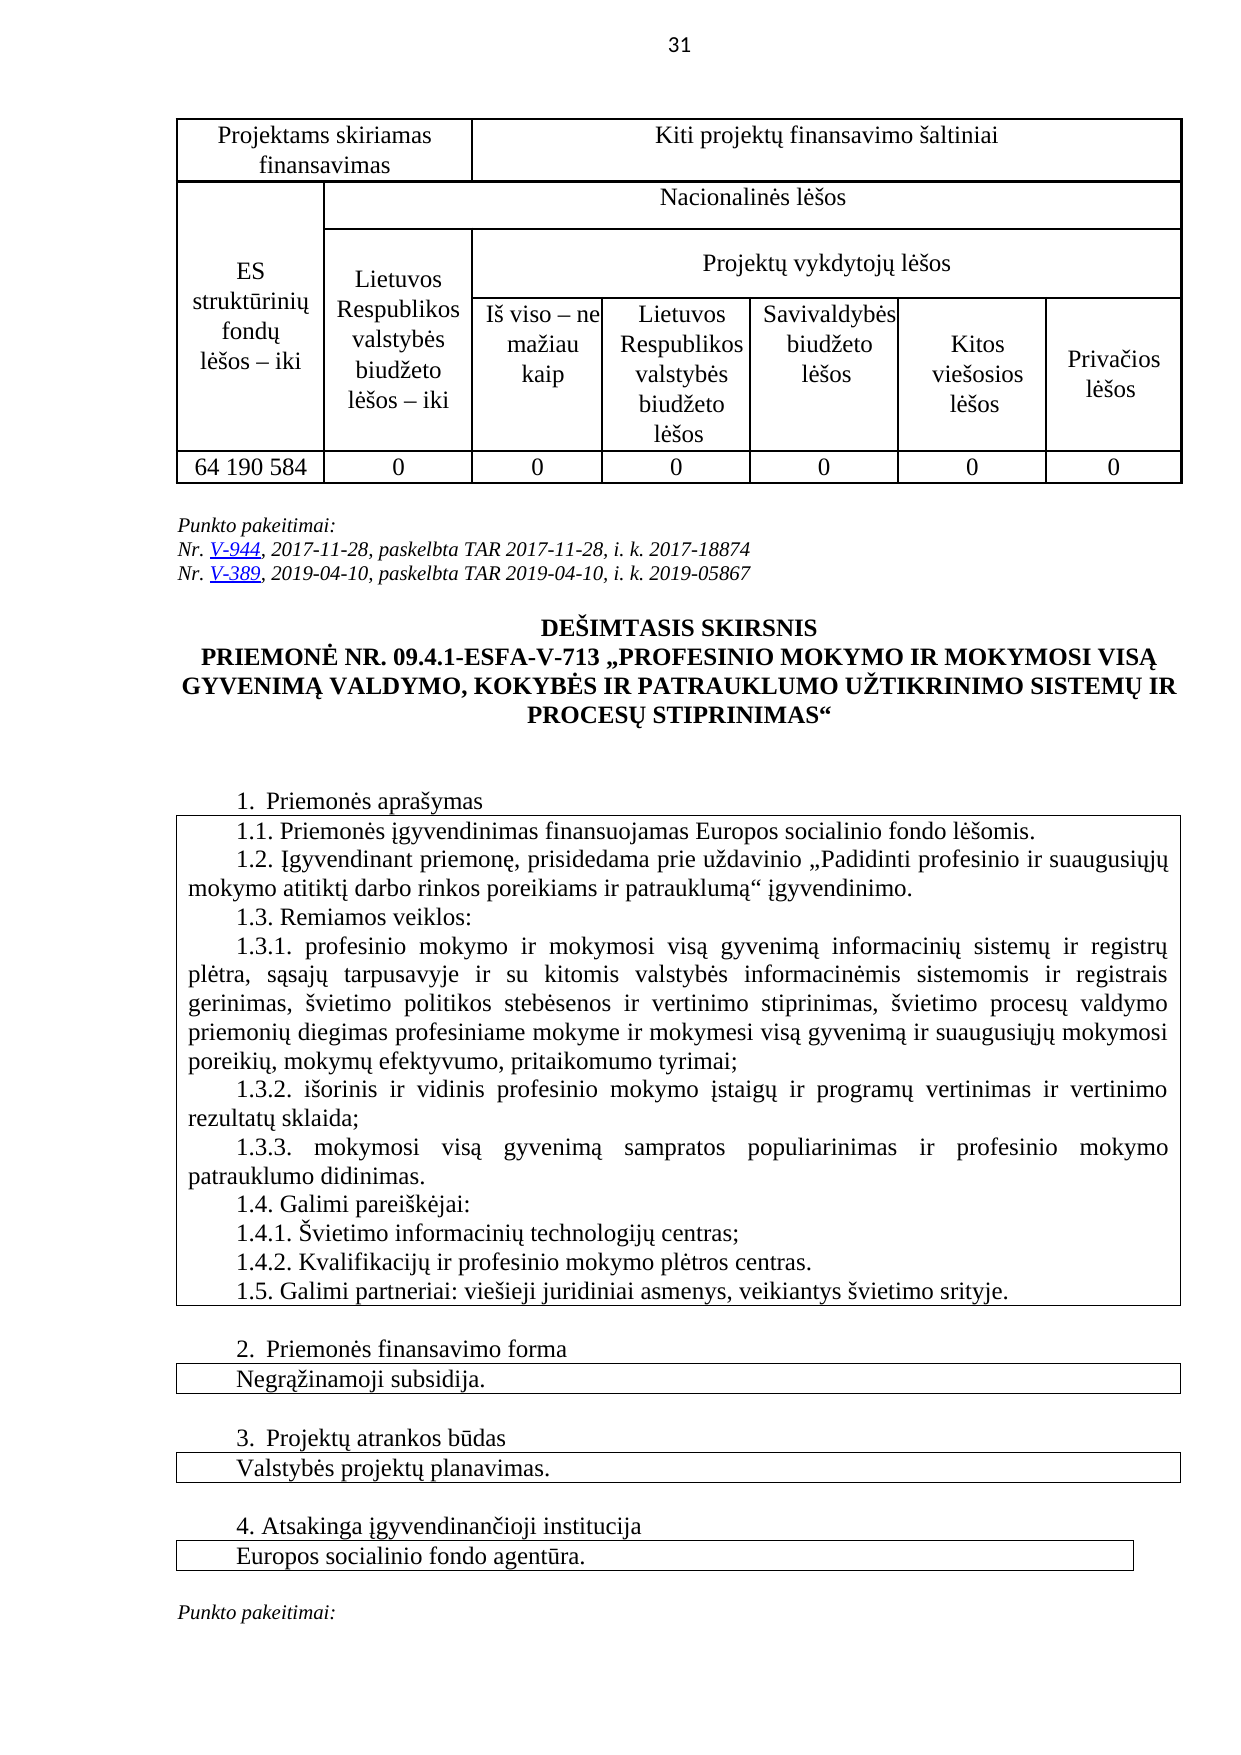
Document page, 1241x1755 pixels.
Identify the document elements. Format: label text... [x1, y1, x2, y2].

table_cell 0 [603, 452, 749, 482]
text 2. Priemonės finansavimo forma [236, 1334, 1181, 1363]
table_cell Nacionalinės lėšos [325, 183, 1180, 228]
text PRIEMONĖ NR. 09.4.1-ESFA-V-713 „PROFESINIO MOKYMO IR MOKYMOSI VISĄ GYVENIMĄ VALDYMO, KOKYBĖS IR PATRAUKLUMO UŽTIKRINIMO SISTEMŲ IR PROCESŲ STIPRINIMAS“ [177, 642, 1181, 728]
table_header Valstybės projektų planavimas. [177, 1453, 1180, 1482]
table_cell 1.3. Remiamos veiklos: 1.3.1. profesinio mokymo ir mokymosi visą gyvenimą informacinių sistemų ir registrų plėtra, sąsajų tarpusavyje ir su kitomis valstybės informacinėmis sistemomis ir registrais gerinimas, švietimo politikos stebėsenos ir vertinimo stiprinimas, švietimo procesų valdymo priemonių diegimas profesiniame mokyme ir mokymesi visą gyvenimą ir suaugusiųjų mokymosi poreikių, mokymų efektyvumo, pritaikomumo tyrimai; 1.3.2. išorinis ir vidinis profesinio mokymo įstaigų ir programų vertinimas ir vertinimo rezultatų sklaida; 1.3.3. mokymosi visą gyvenimą sampratos populiarinimas ir profesinio mokymo patrauklumo didinimas. [177, 902, 1180, 1189]
table_cell Kitos viešosios lėšos [899, 299, 1045, 449]
table_cell 0 [1047, 452, 1180, 482]
table_cell 1.2. Įgyvendinant priemonę, prisidedama prie uždavinio „Padidinti profesinio ir suaugusiųjų mokymo atitiktį darbo rinkos poreikiams ir patrauklumą“ įgyvendinimo. [177, 845, 1180, 902]
text Nr. V-389, 2019-04-10, paskelbta TAR 2019-04-10, i. k. 2019-05867 [177, 561, 1181, 585]
table_header Kiti projektų finansavimo šaltiniai [473, 120, 1180, 180]
table_cell ES struktūrinių fondų lėšos – iki [178, 183, 323, 449]
table_cell Lietuvos Respublikos valstybės biudžeto lėšos [603, 299, 749, 449]
text DEŠIMTASIS SKIRSNIS [177, 613, 1181, 642]
text 4. Atsakinga įgyvendinančioji institucija [177, 1511, 1181, 1540]
text Nr. V-944, 2017-11-28, paskelbta TAR 2017-11-28, i. k. 2017-18874 [177, 537, 1181, 561]
table_cell 1.4. Galimi pareiškėjai: 1.4.1. Švietimo informacinių technologijų centras; 1.4.2. Kvalifikacijų ir profesinio mokymo plėtros centras. [177, 1190, 1180, 1276]
text Punkto pakeitimai: [177, 512, 1181, 537]
text Punkto pakeitimai: [177, 1600, 1181, 1624]
table_cell 64 190 584 [178, 452, 323, 482]
table_cell 0 [751, 452, 897, 482]
text 1. Priemonės aprašymas [236, 786, 1181, 815]
table_cell Privačios lėšos [1047, 299, 1180, 449]
table_cell Iš viso – ne mažiau kaip [473, 299, 601, 449]
table_header Europos socialinio fondo agentūra. [177, 1541, 1133, 1570]
table_cell 1.5. Galimi partneriai: viešieji juridiniai asmenys, veikiantys švietimo srityje. [177, 1276, 1180, 1304]
table_cell Lietuvos Respublikos valstybės biudžeto lėšos – iki [325, 230, 471, 449]
table_header Negrąžinamoji subsidija. [177, 1364, 1180, 1393]
table_header Projektams skiriamas finansavimas [178, 120, 471, 180]
table_cell Savivaldybės biudžeto lėšos [751, 299, 897, 449]
table_cell 0 [473, 452, 601, 482]
table_cell 0 [325, 452, 471, 482]
text 3. Projektų atrankos būdas [236, 1423, 1181, 1452]
table_cell 0 [899, 452, 1045, 482]
table_cell Projektų vykdytojų lėšos [473, 230, 1180, 297]
table_header 1.1. Priemonės įgyvendinimas finansuojamas Europos socialinio fondo lėšomis. [177, 816, 1180, 844]
